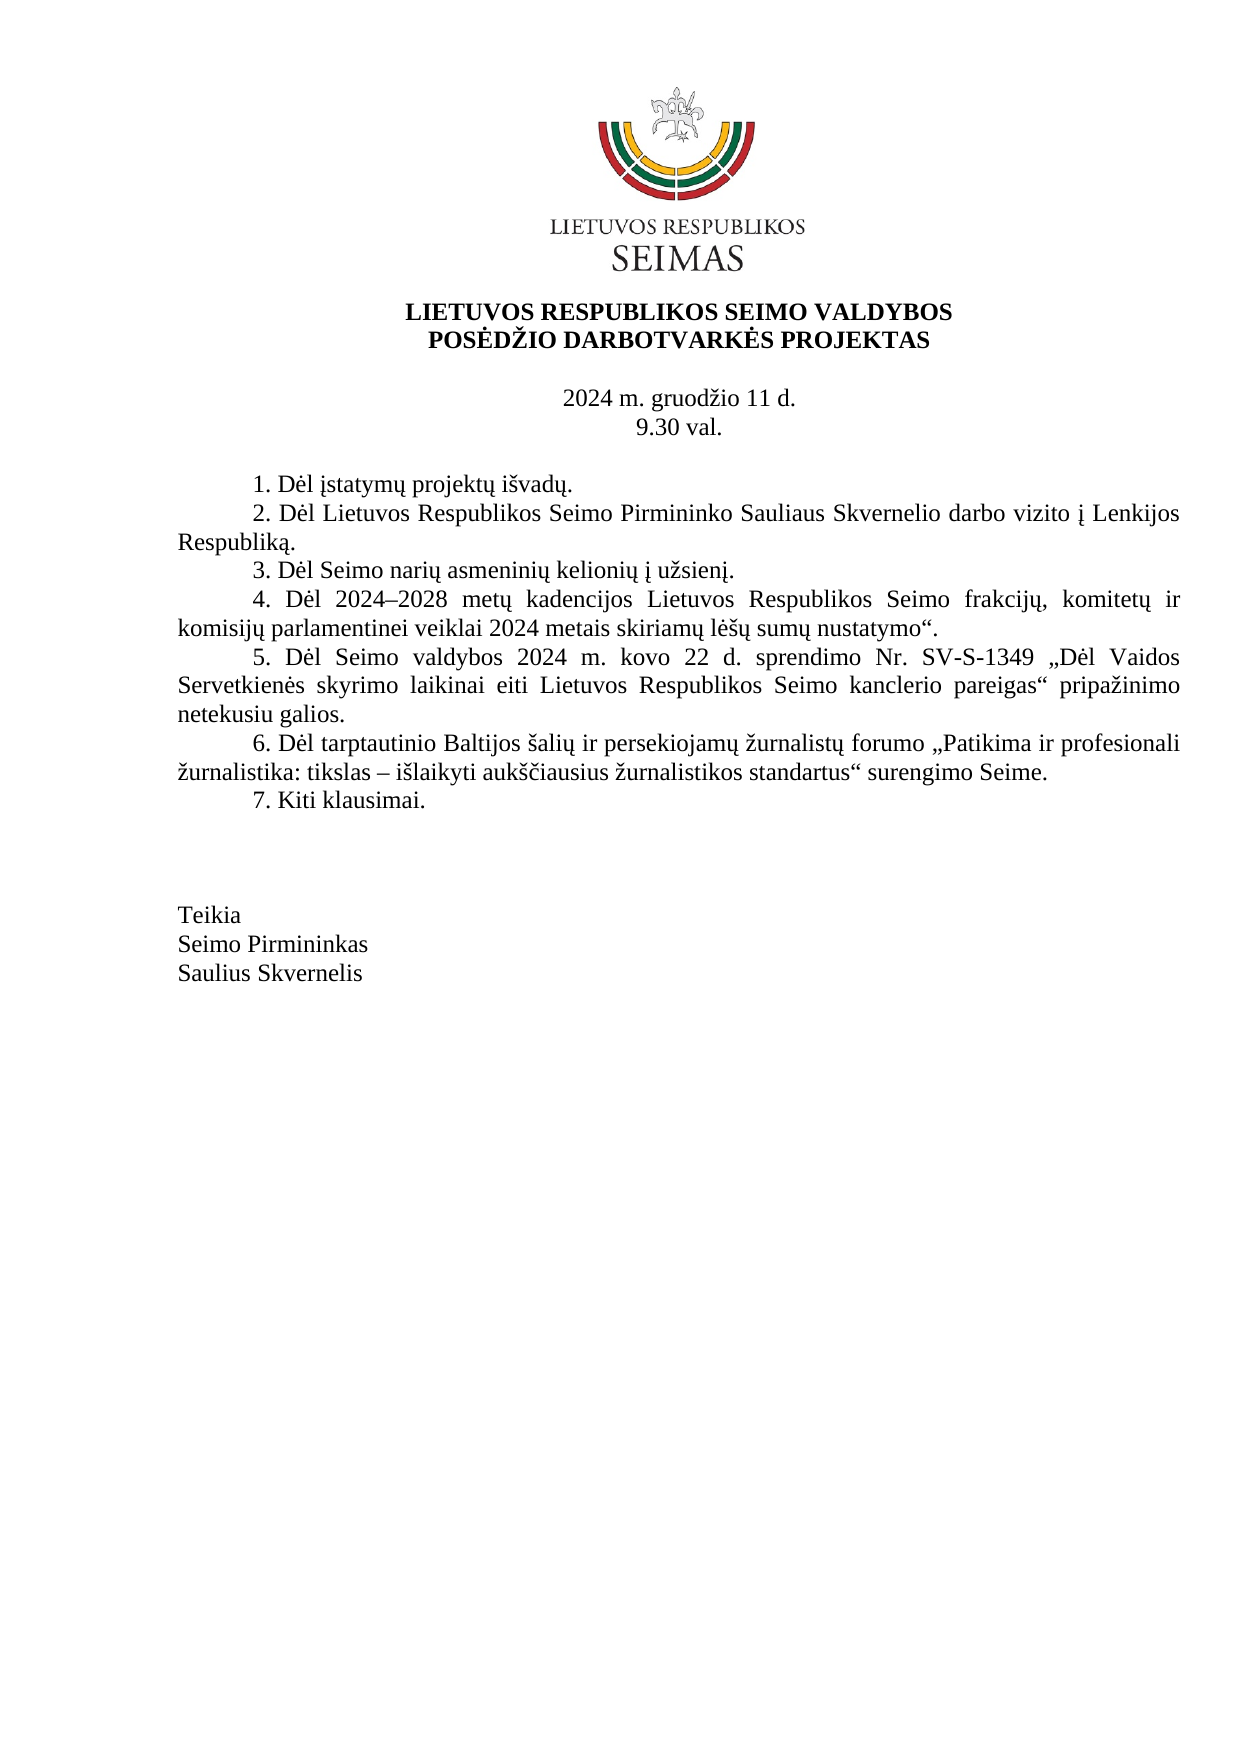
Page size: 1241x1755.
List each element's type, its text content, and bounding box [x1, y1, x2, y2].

text POSĖDŽIO DARBOTVARKĖS PROJEKTAS [177, 326, 1181, 354]
text 4. Dėl 2024–2028 metų kadencijos Lietuvos Respublikos Seimo frakcijų, komitetų ir komisijų parlamentinei veiklai 2024 metais skiriamų lėšų sumų nustatymo“. [177, 584, 1181, 642]
text 6. Dėl tarptautinio Baltijos šalių ir persekiojamų žurnalistų forumo „Patikima ir profesionali žurnalistika: tikslas – išlaikyti aukščiausius žurnalistikos standartus“ surengimo Seime. [177, 728, 1181, 786]
text Seimo Pirmininkas [177, 929, 1181, 958]
text 2024 m. gruodžio 11 d. [177, 383, 1181, 412]
text 9.30 val. [177, 412, 1181, 441]
text 3. Dėl Seimo narių asmeninių kelionių į užsienį. [177, 556, 1181, 584]
text 5. Dėl Seimo valdybos 2024 m. kovo 22 d. sprendimo Nr. SV-S-1349 „Dėl Vaidos Servetkienės skyrimo laikinai eiti Lietuvos Respublikos Seimo kanclerio pareigas“ pripažinimo netekusiu galios. [177, 642, 1181, 728]
text Teikia [177, 901, 1181, 929]
text 7. Kiti klausimai. [177, 786, 1181, 814]
text Saulius Skvernelis [177, 958, 1181, 987]
text LIETUVOS RESPUBLIKOS SEIMO VALDYBOS [177, 297, 1181, 326]
text 2. Dėl Lietuvos Respublikos Seimo Pirmininko Sauliaus Skvernelio darbo vizito į Lenkijos Respubliką. [177, 498, 1181, 556]
text 1. Dėl įstatymų projektų išvadų. [177, 469, 1181, 498]
